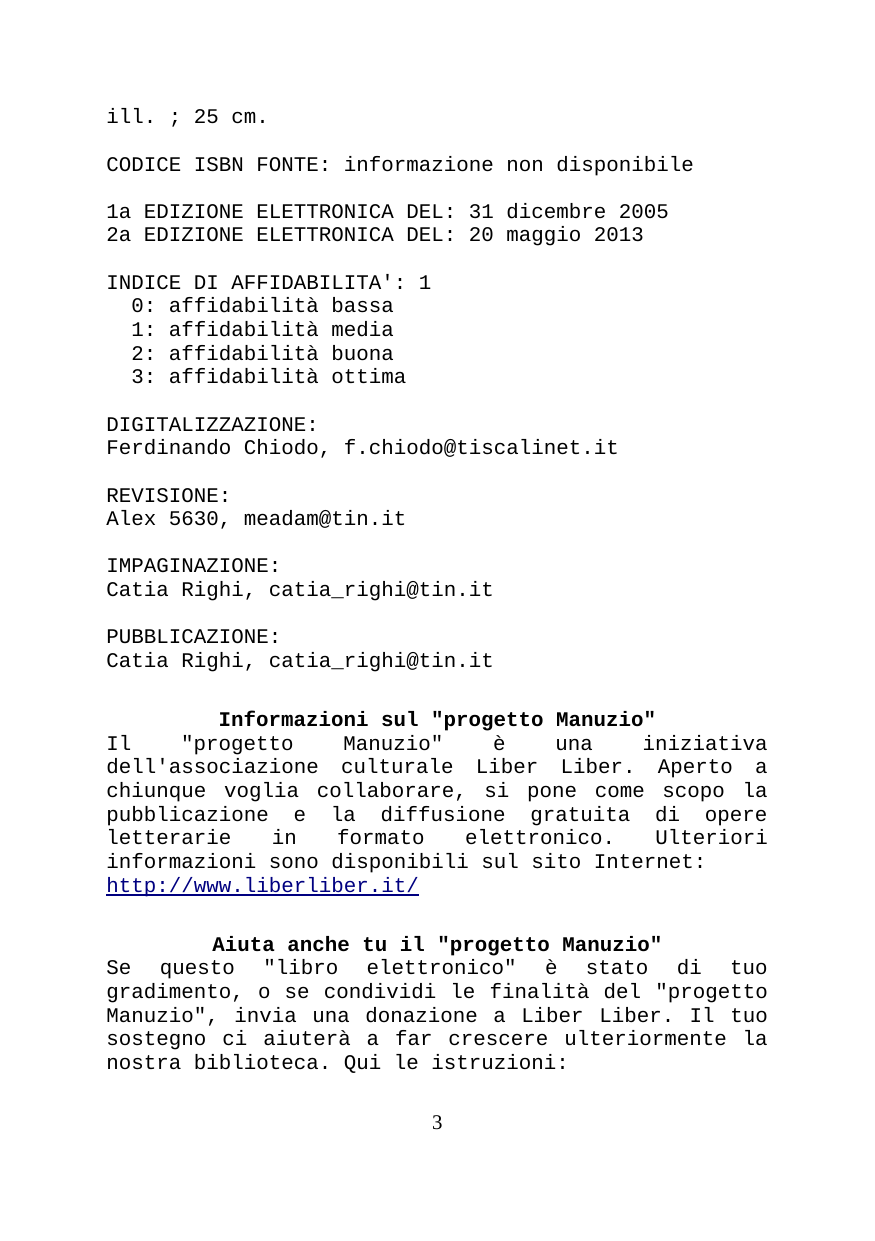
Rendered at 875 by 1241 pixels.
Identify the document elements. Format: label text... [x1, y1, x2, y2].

text Alex 5630, meadam@tin.it [106, 508, 768, 532]
text 2: affidabilità buona [106, 343, 768, 366]
text http://www.liberliber.it/ [106, 875, 768, 898]
text 1a EDIZIONE ELETTRONICA DEL: 31 dicembre 2005 [106, 201, 768, 224]
text 3: affidabilità ottima [106, 366, 768, 390]
text 0: affidabilità bassa [106, 295, 768, 319]
text PUBBLICAZIONE: [106, 626, 768, 650]
text 1: affidabilità media [106, 319, 768, 343]
text 2a EDIZIONE ELETTRONICA DEL: 20 maggio 2013 [106, 224, 768, 248]
text Informazioni sul "progetto Manuzio" [106, 709, 768, 733]
text Catia Righi, catia_righi@tin.it [106, 579, 768, 603]
text Catia Righi, catia_righi@tin.it [106, 650, 768, 674]
text INDICE DI AFFIDABILITA': 1 [106, 272, 768, 295]
text ill. ; 25 cm. [106, 106, 768, 130]
text Aiuta anche tu il "progetto Manuzio" [106, 934, 768, 957]
text DIGITALIZZAZIONE: [106, 414, 768, 437]
text IMPAGINAZIONE: [106, 556, 768, 579]
text REVISIONE: [106, 484, 768, 508]
text Se questo "libro elettronico" è stato di tuo gradimento, o se condividi le finalità del "progetto Manuzio", invia una donazione a Liber Liber. Il tuo sostegno ci aiuterà a far crescere ulteriormente la nostra biblioteca. Qui le istruzioni: [106, 957, 768, 1076]
text CODICE ISBN FONTE: informazione non disponibile [106, 153, 768, 177]
text Ferdinando Chiodo, f.chiodo@tiscalinet.it [106, 437, 768, 461]
text Il "progetto Manuzio" è una iniziativa dell'associazione culturale Liber Liber. Aperto a chiunque voglia collaborare, si pone come scopo la pubblicazione e la diffusione gratuita di opere letterarie in formato elettronico. Ulteriori informazioni sono disponibili sul sito Internet: [106, 733, 768, 875]
